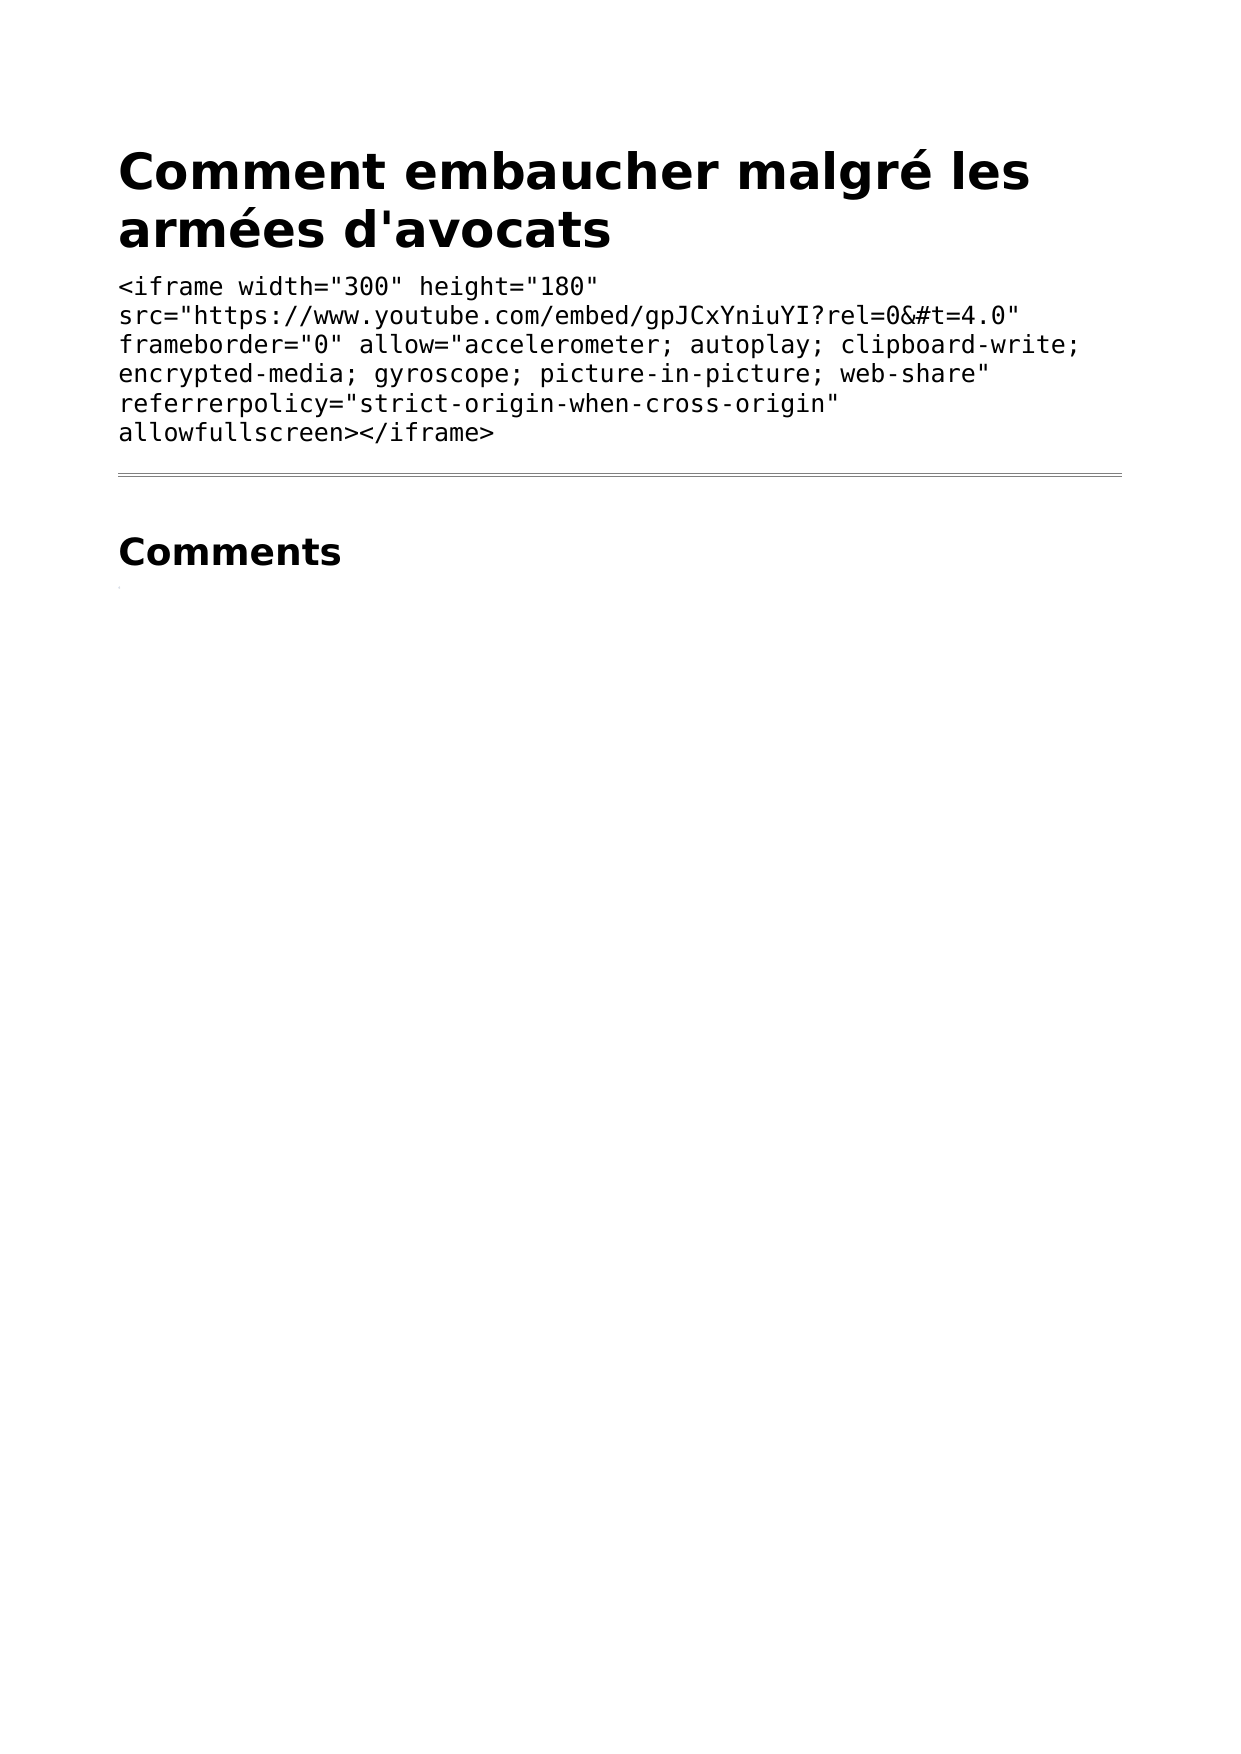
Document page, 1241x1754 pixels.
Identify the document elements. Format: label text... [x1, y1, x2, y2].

subtitle Comment embaucher malgré les armées d'avocats [118, 143, 1122, 259]
text <iframe width="300" height="180" src="https://www.youtube.com/embed/gpJCxYniuYI?rel=0&#t=4.0" frameborder="0" allow="accelerometer; autoplay; clipboard-write; encrypted-media; gyroscope; picture-in-picture; web-share" referrerpolicy="strict-origin-when-cross-origin" allowfullscreen></iframe> [118, 272, 1122, 447]
subtitle Comments [118, 530, 1122, 574]
